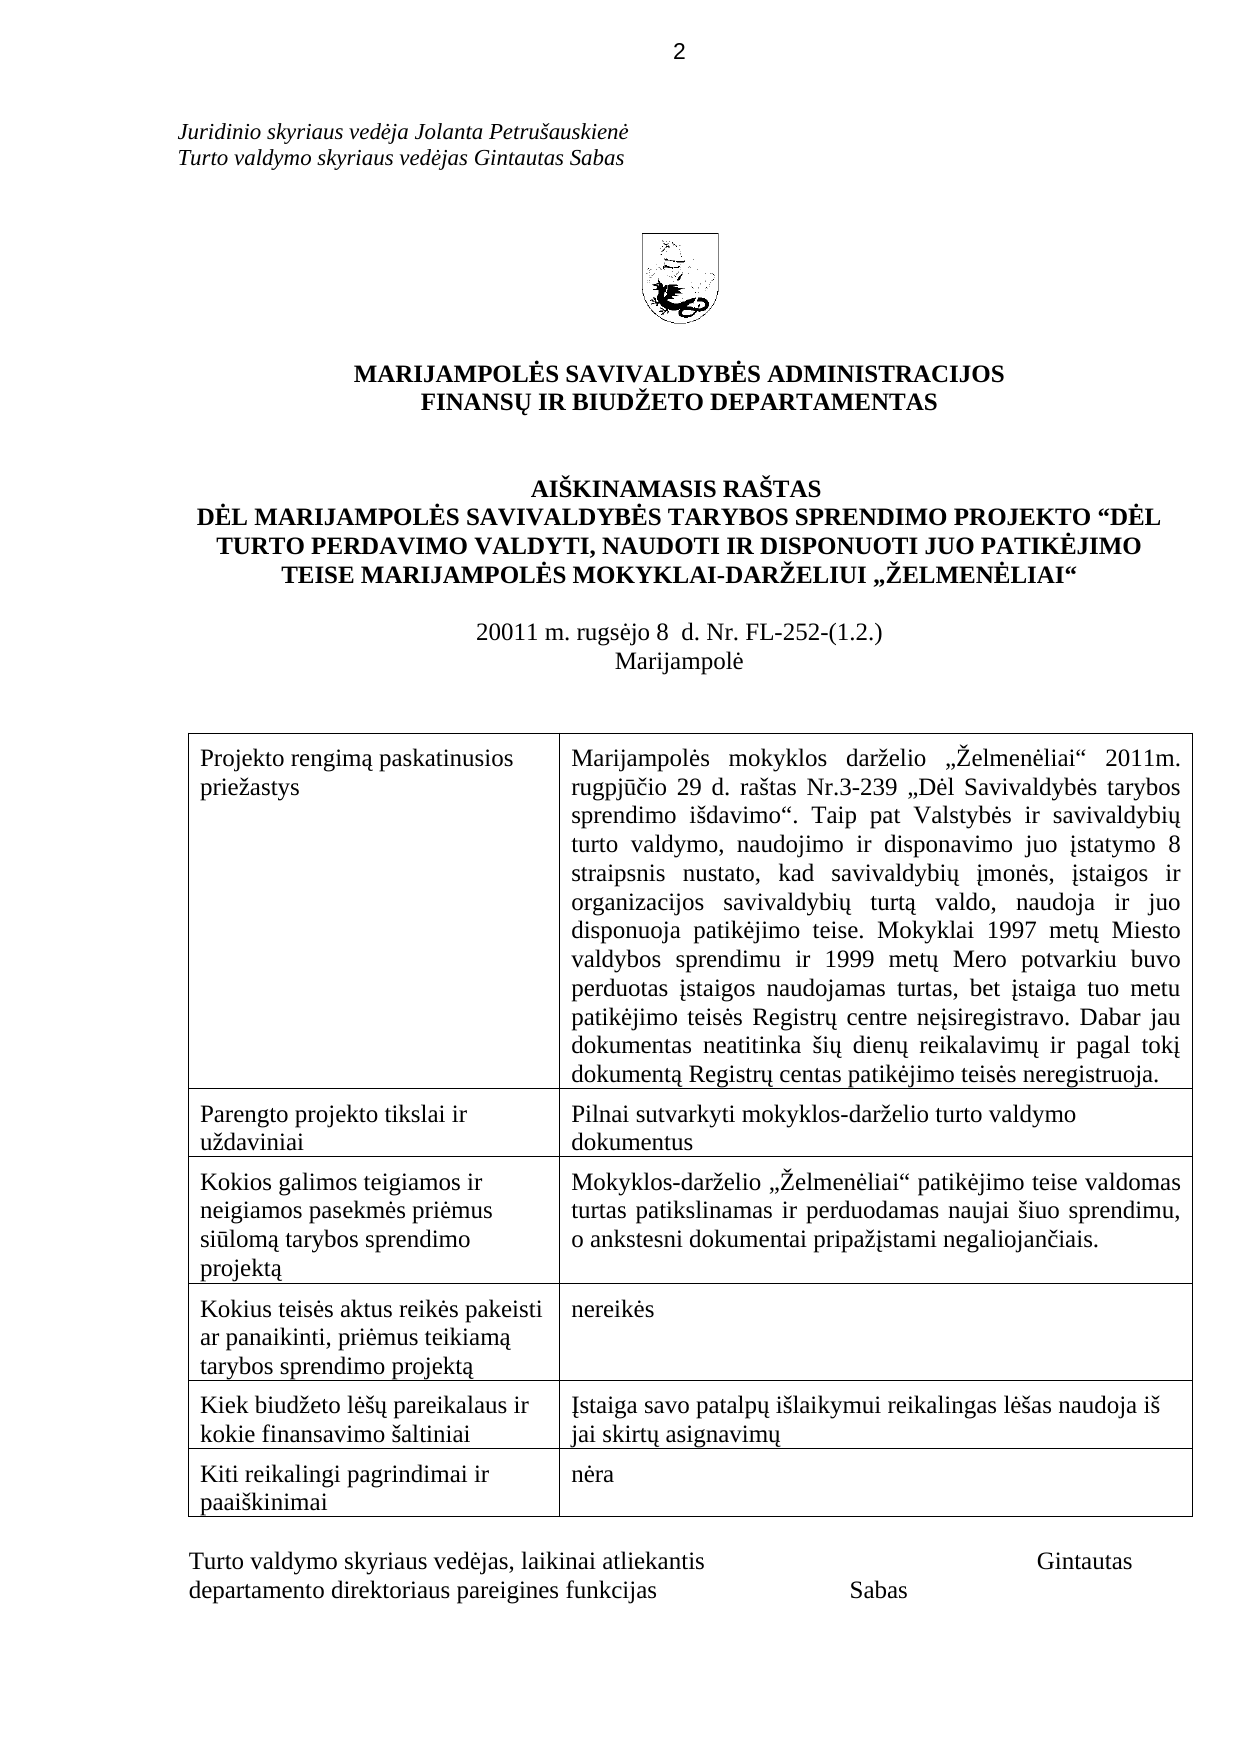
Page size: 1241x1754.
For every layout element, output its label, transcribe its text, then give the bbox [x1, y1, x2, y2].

table_header Marijampolės mokyklos darželio „Želmenėliai“ 2011m. rugpjūčio 29 d. raštas Nr.3-239 „Dėl Savivaldybės tarybos sprendimo išdavimo“. Taip pat Valstybės ir savivaldybių turto valdymo, naudojimo ir disponavimo juo įstatymo 8 straipsnis nustato, kad savivaldybių įmonės, įstaigos ir organizacijos savivaldybių turtą valdo, naudoja ir juo disponuoja patikėjimo teise. Mokyklai 1997 metų Miesto valdybos sprendimu ir 1999 metų Mero potvarkiu buvo perduotas įstaigos naudojamas turtas, bet įstaiga tuo metu patikėjimo teisės Registrų centre neįsiregistravo. Dabar jau dokumentas neatitinka šių dienų reikalavimų ir pagal tokį dokumentą Registrų centas patikėjimo teisės neregistruoja. [560, 734, 1192, 1088]
text AIŠKINAMASIS RAŠTAS [177, 474, 1181, 502]
text FINANSŲ IR BIUDŽETO DEPARTAMENTAS [177, 387, 1181, 416]
table_cell Parengto projekto tikslai ir uždaviniai [189, 1089, 559, 1156]
table_header Gintautas Sabas [838, 1546, 1204, 1603]
text Marijampolė [177, 646, 1181, 675]
text Juridinio skyriaus vedėja Jolanta Petrušauskienė [177, 118, 1181, 144]
text DĖL MARIJAMPOLĖS SAVIVALDYBĖS TARYBOS SPRENDIMO PROJEKTO “DĖL TURTO PERDAVIMO VALDYTI, NAUDOTI IR DISPONUOTI JUO PATIKĖJIMO TEISE MARIJAMPOLĖS MOKYKLAI-DARŽELIUI „ŽELMENĖLIAI“ [177, 502, 1181, 589]
text MARIJAMPOLĖS SAVIVALDYBĖS ADMINISTRACIJOS [177, 359, 1181, 387]
table_cell Pilnai sutvarkyti mokyklos-darželio turto valdymo dokumentus [560, 1089, 1192, 1156]
table_cell nereikės [560, 1284, 1192, 1380]
table_cell Įstaiga savo patalpų išlaikymui reikalingas lėšas naudoja iš jai skirtų asignavimų [560, 1381, 1192, 1448]
table_cell nėra [560, 1449, 1192, 1516]
text 20011 m. rugsėjo 8 d. Nr. FL-252-(1.2.) [177, 617, 1181, 646]
table_cell Kokius teisės aktus reikės pakeisti ar panaikinti, priėmus teikiamą tarybos sprendimo projektą [189, 1284, 559, 1380]
table_cell Kiti reikalingi pagrindimai ir paaiškinimai [189, 1449, 559, 1516]
table_cell Kiek biudžeto lėšų pareikalaus ir kokie finansavimo šaltiniai [189, 1381, 559, 1448]
table_header Projekto rengimą paskatinusios priežastys [189, 734, 559, 1088]
table_cell Mokyklos-darželio „Želmenėliai“ patikėjimo teise valdomas turtas patikslinamas ir perduodamas naujai šiuo sprendimu, o ankstesni dokumentai pripažįstami negaliojančiais. [560, 1157, 1192, 1283]
table_cell Kokios galimos teigiamos ir neigiamos pasekmės priėmus siūlomą tarybos sprendimo projektą [189, 1157, 559, 1283]
text Turto valdymo skyriaus vedėjas Gintautas Sabas [177, 144, 1181, 171]
table_header Turto valdymo skyriaus vedėjas, laikinai atliekantis departamento direktoriaus pareigines funkcijas [177, 1546, 838, 1603]
